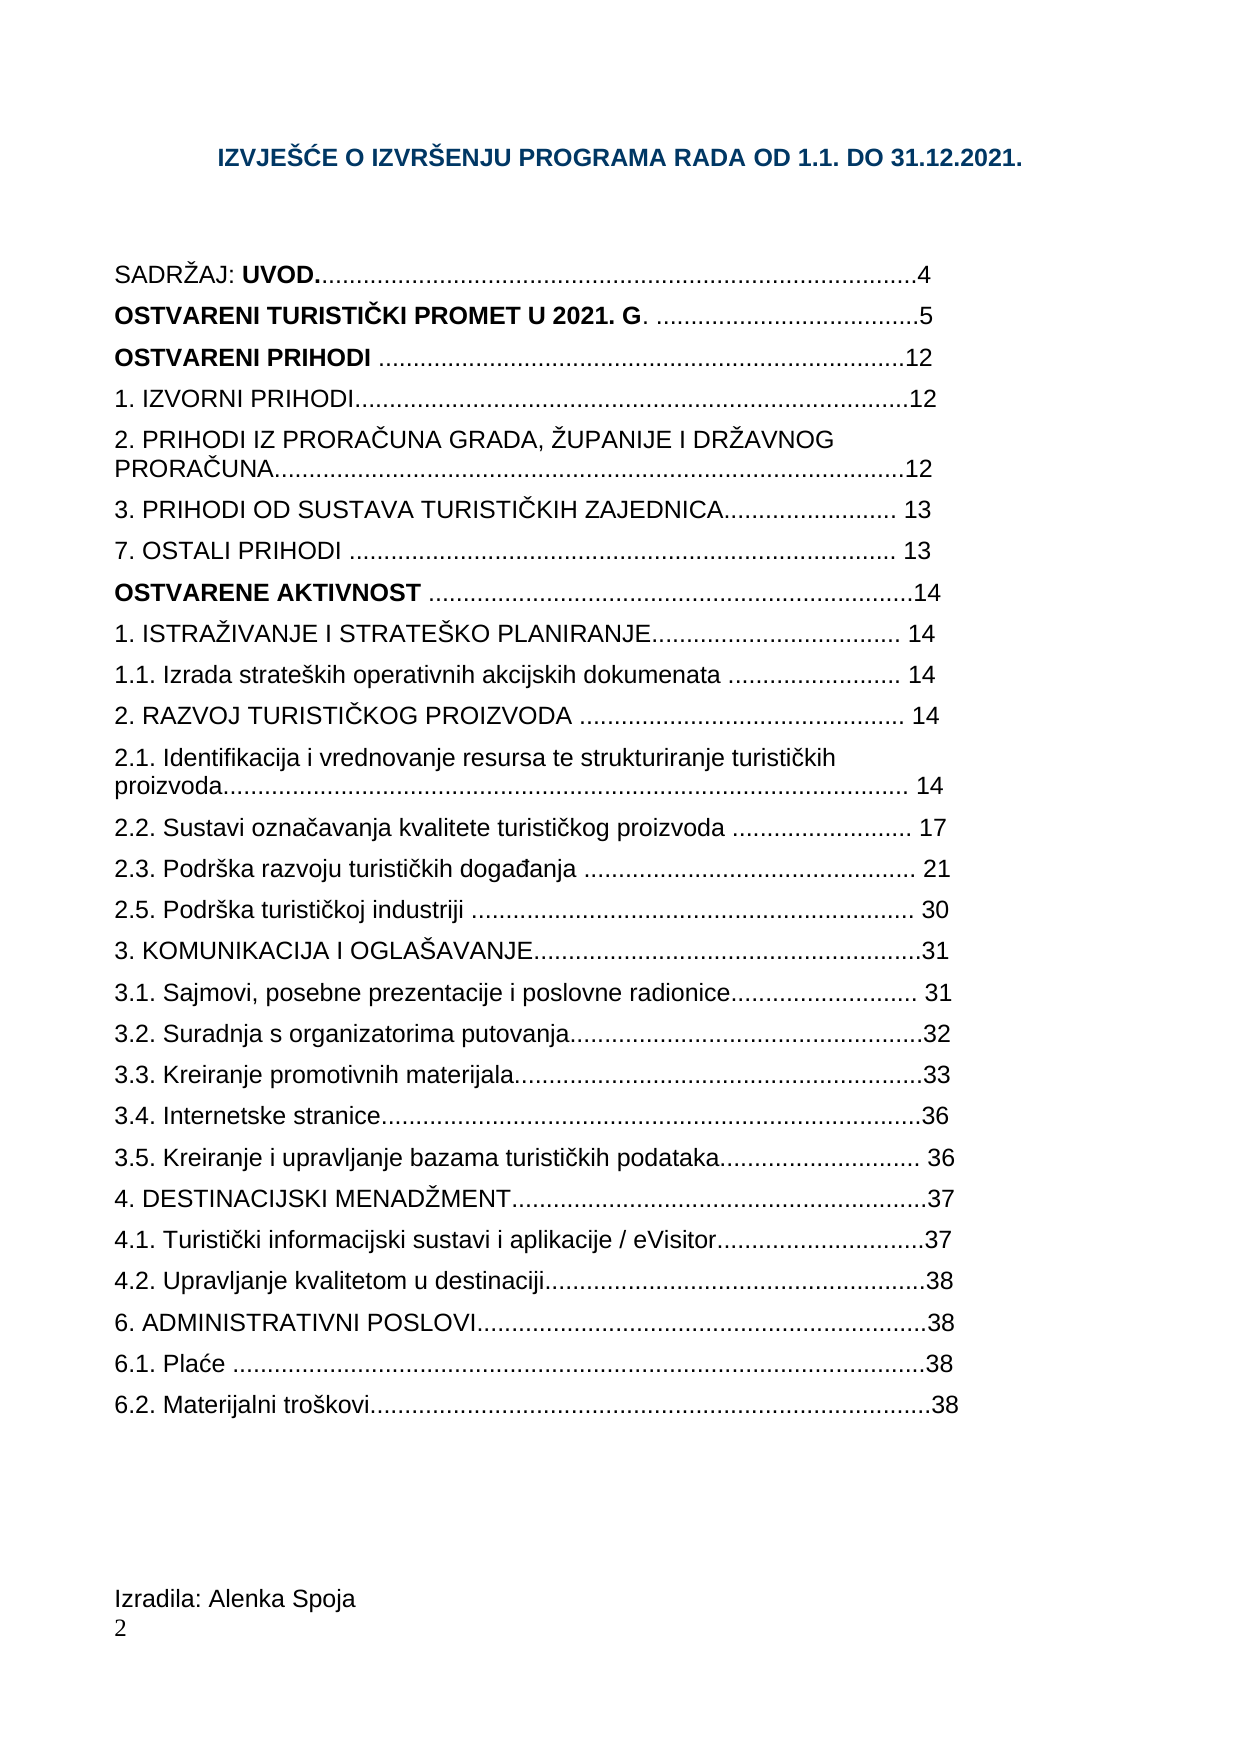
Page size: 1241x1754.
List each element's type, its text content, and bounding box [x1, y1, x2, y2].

text OSTVARENE AKTIVNOST ......................................................................14 [114, 578, 1126, 606]
text OSTVARENI TURISTIČKI PROMET U 2021. G. ......................................5 [114, 301, 1126, 330]
text SADRŽAJ: UVOD.......................................................................................4 [114, 260, 1126, 289]
text 3.5. Kreiranje i upravljanje bazama turističkih podataka............................. 36 [114, 1143, 1126, 1171]
text 6.2. Materijalni troškovi.................................................................................38 [114, 1390, 1126, 1419]
text 6.1. Plaće ....................................................................................................38 [114, 1349, 1126, 1378]
text 6. ADMINISTRATIVNI POSLOVI.................................................................38 [114, 1308, 1126, 1336]
text OSTVARENI PRIHODI ............................................................................12 [114, 343, 1126, 371]
text 1. IZVORNI PRIHODI................................................................................12 [114, 384, 1126, 413]
text 2.3. Podrška razvoju turističkih događanja ................................................ 21 [114, 854, 1126, 883]
text 4.2. Upravljanje kvalitetom u destinaciji.......................................................38 [114, 1266, 1126, 1295]
text 7. OSTALI PRIHODI ............................................................................... 13 [114, 536, 1126, 565]
text 2. PRIHODI IZ PRORAČUNA GRADA, ŽUPANIJE I DRŽAVNOG PRORAČUNA...........................................................................................12 [114, 425, 1126, 483]
text 1. ISTRAŽIVANJE I STRATEŠKO PLANIRANJE.................................... 14 [114, 619, 1126, 648]
text 3.4. Internetske stranice..............................................................................36 [114, 1101, 1126, 1130]
text 3.3. Kreiranje promotivnih materijala...........................................................33 [114, 1060, 1126, 1089]
text 3. PRIHODI OD SUSTAVA TURISTIČKIH ZAJEDNICA......................... 13 [114, 495, 1126, 524]
text 3.2. Suradnja s organizatorima putovanja...................................................32 [114, 1019, 1126, 1048]
text 3.1. Sajmovi, posebne prezentacije i poslovne radionice........................... 31 [114, 978, 1126, 1006]
text 1.1. Izrada strateških operativnih akcijskih dokumenata ......................... 14 [114, 660, 1126, 689]
text 4. DESTINACIJSKI MENADŽMENT............................................................37 [114, 1184, 1126, 1213]
text 2.1. Identifikacija i vrednovanje resursa te strukturiranje turističkih proizvoda................................................................................................... 14 [114, 743, 1126, 800]
text 2.2. Sustavi označavanja kvalitete turističkog proizvoda .......................... 17 [114, 813, 1126, 841]
text 2. RAZVOJ TURISTIČKOG PROIZVODA ............................................... 14 [114, 701, 1126, 730]
text 2.5. Podrška turističkoj industriji ................................................................ 30 [114, 895, 1126, 924]
text 4.1. Turistički informacijski sustavi i aplikacije / eVisitor..............................37 [114, 1225, 1126, 1254]
text 3. KOMUNIKACIJA I OGLAŠAVANJE........................................................31 [114, 936, 1126, 965]
